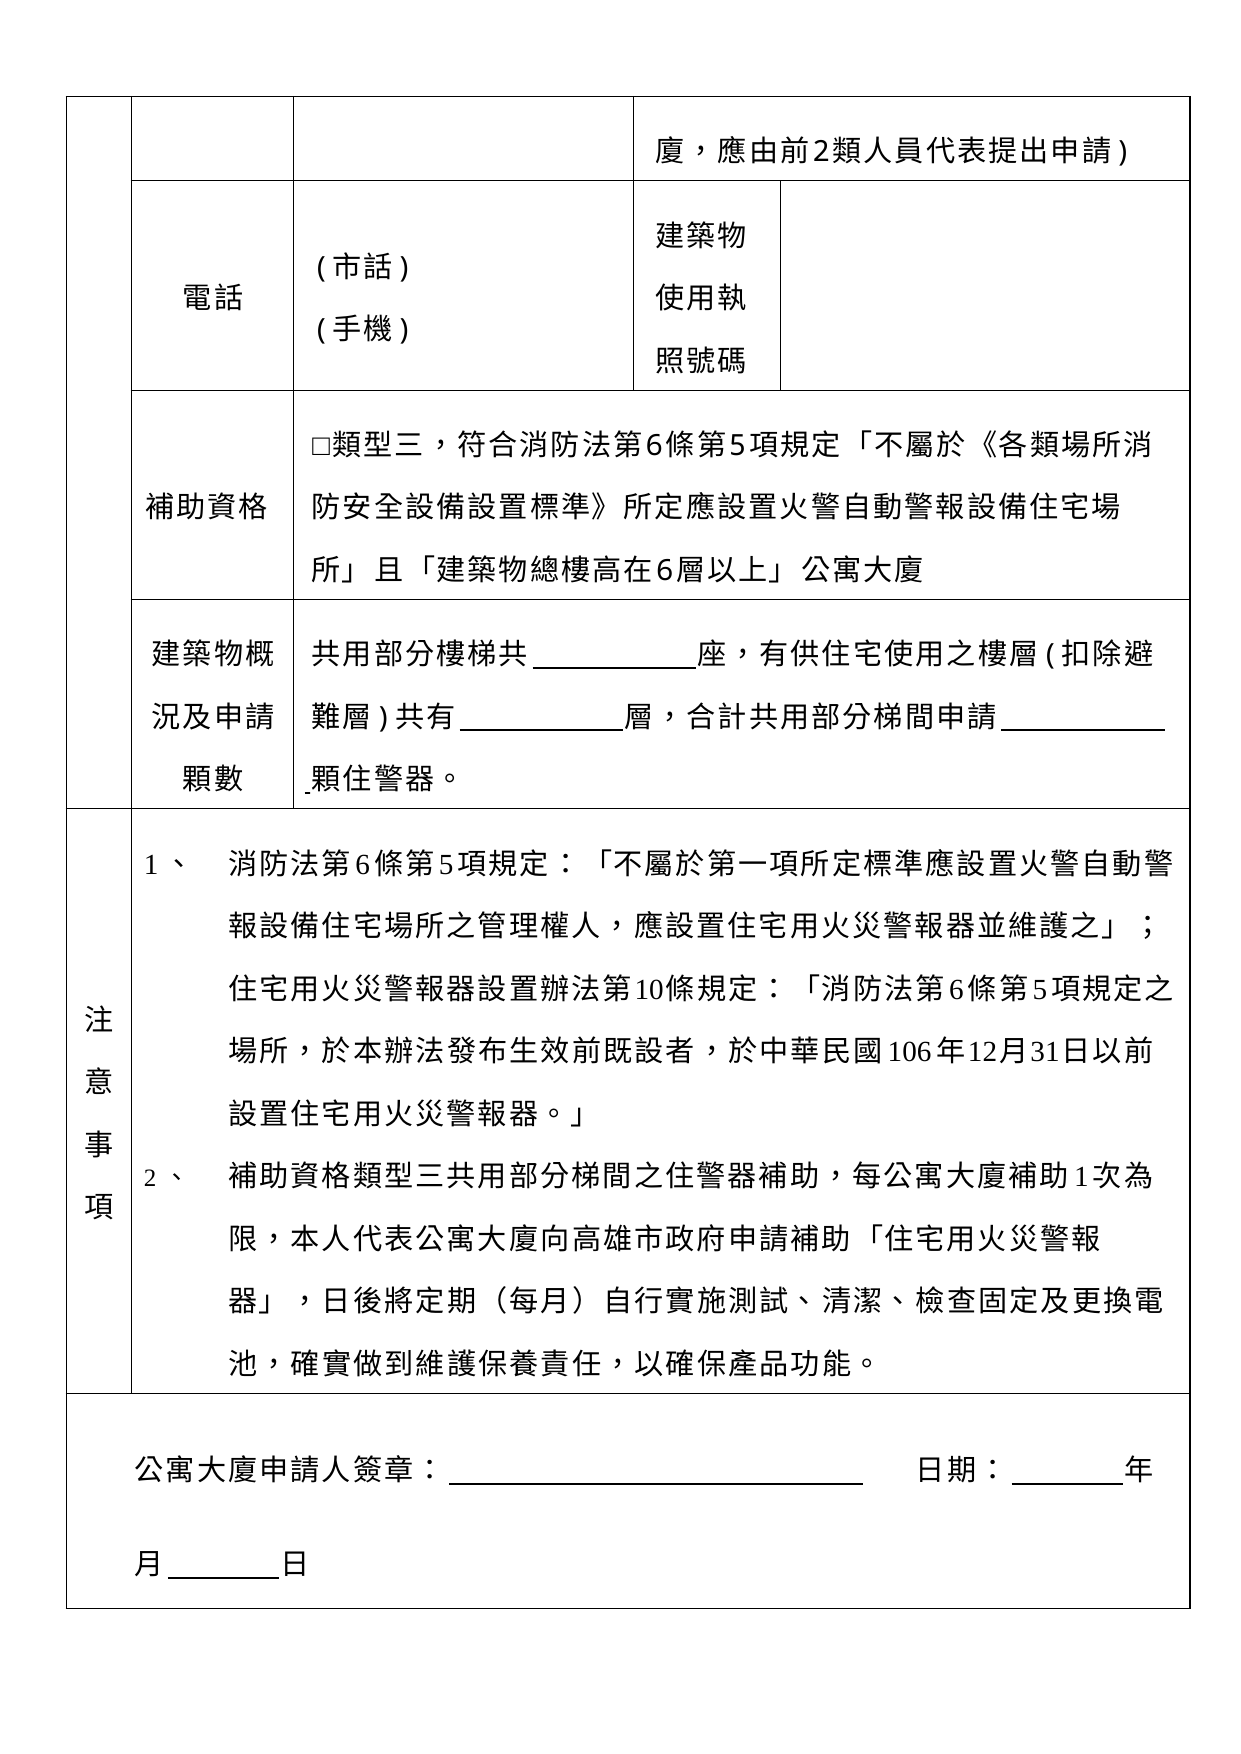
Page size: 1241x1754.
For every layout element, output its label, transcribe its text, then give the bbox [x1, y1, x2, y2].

table_cell 補助資格 [132, 391, 293, 599]
table_cell 建築物概況及申請顆數 [132, 600, 293, 808]
table_cell 共用部分樓梯共 座，有供住宅使用之樓層(扣除避難層)共有 層，合計共用部分梯間申請 顆住警器。 [294, 600, 1189, 808]
table_cell 電話 [132, 181, 293, 389]
table_cell [294, 97, 633, 180]
table_cell [67, 97, 131, 808]
table_cell 廈，應由前2類人員代表提出申請) [634, 97, 1189, 180]
table_cell [132, 97, 293, 180]
table_cell (市話) (手機) [294, 181, 633, 389]
table_cell 消防法第6條第5項規定：「不屬於第一項所定標準應設置火警自動警報設備住宅場所之管理權人，應設置住宅用火災警報器並維護之」；住宅用火災警報器設置辦法第10條規定：「消防法第6條第5項規定之場所，於本辦法發布生效前既設者，於中華民國106年12月31日以前設置住宅用火災警報器。」 補助資格類型三共用部分梯間之住警器補助，每公寓大廈補助1次為限，本人代表公寓大廈向高雄市政府申請補助「住宅用火災警報器」，日後將定期（每月）自行實施測試、清潔、檢查固定及更換電池，確實做到維護保養責任，以確保產品功能。 [132, 809, 1189, 1393]
table_cell 建築物使用執照號碼 [634, 181, 780, 389]
table_cell 公寓大廈申請人簽章： 日期： 年 月 日 [67, 1394, 1189, 1607]
table_cell [781, 181, 1189, 389]
table_cell 注 意 事 項 [67, 809, 131, 1393]
table_cell □類型三，符合消防法第6條第5項規定「不屬於《各類場所消防安全設備設置標準》所定應設置火警自動警報設備住宅場所」且「建築物總樓高在6層以上」公寓大廈 [294, 391, 1189, 599]
